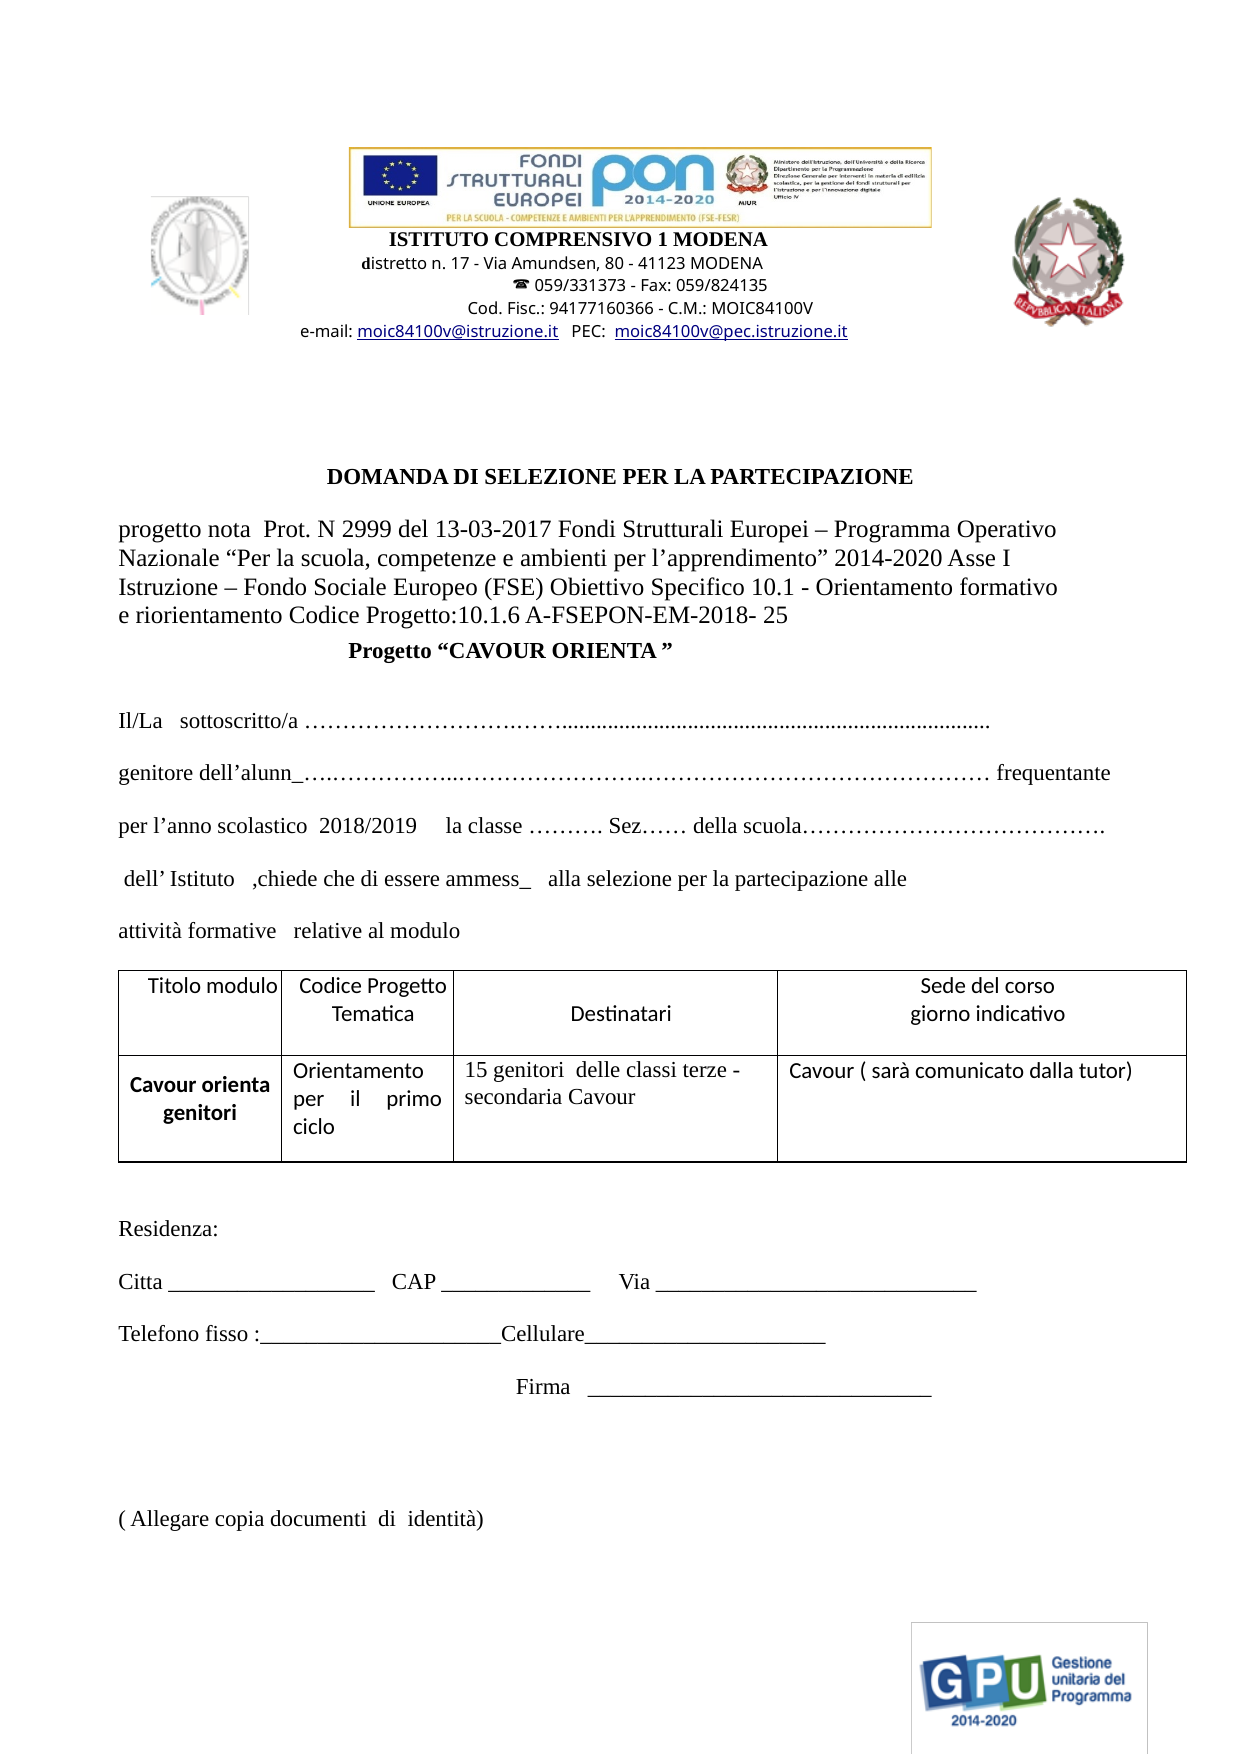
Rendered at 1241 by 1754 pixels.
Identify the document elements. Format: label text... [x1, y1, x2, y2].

table_cell 15 genitori delle classi terze - secondaria Cavour [454, 1056, 777, 1161]
text per l’anno scolastico 2018/2019 la classe ………. Sez…… della scuola…………………………………. [118, 812, 1122, 838]
table_cell Cavour ( sarà comunicato dalla tutor) [778, 1056, 1186, 1161]
table_header Codice Progetto Tematica [282, 971, 453, 1055]
table_cell Orientamento per il primo ciclo [282, 1056, 453, 1161]
table_header Destinatari [454, 971, 777, 1055]
table_header Sede del corso giorno indicativo [778, 971, 1186, 1055]
table_cell Cavour orienta genitori [119, 1056, 281, 1161]
text Telefono fisso :_____________________Cellulare_____________________ [118, 1321, 1122, 1347]
text Nazionale “Per la scuola, competenze e ambienti per l’apprendimento” 2014-2020 Asse I Istruzione – Fondo Sociale Europeo (FSE) Obiettivo Specifico 10.1 - Orientamento formativo [118, 543, 1122, 600]
table_header Titolo modulo [119, 971, 281, 1055]
text DOMANDA DI SELEZIONE PER LA PARTECIPAZIONE [118, 463, 1122, 489]
text e riorientamento Codice Progetto:10.1.6 A-FSEPON-EM-2018- 25 [118, 600, 1122, 629]
text Progetto “CAVOUR ORIENTA ” [245, 637, 995, 664]
table_header [113, 148, 289, 366]
text dell’ Istituto ,chiede che di essere ammess_ alla selezione per la partecipazione alle [118, 865, 1122, 891]
text attività formative relative al modulo [118, 918, 1122, 944]
text Citta __________________ CAP _____________ Via ____________________________ [118, 1268, 1122, 1294]
text Residenza: [118, 1215, 1122, 1241]
table_header ISTITUTO COMPRENSIVO 1 MODENA distretto n. 17 - Via Amundsen, 80 - 41123 MODENA  059/331373 - Fax: 059/824135 Cod. Fisc.: 94177160366 - C.M.: MOIC84100V e-mail: moic84100v@istruzione.it PEC: moic84100v@pec.istruzione.it [289, 148, 992, 366]
text Il/La sottoscritto/a ……………………….……........................................................................... [118, 707, 1122, 733]
table_header [992, 148, 1144, 366]
text genitore dell’alunn_….……………..…………………….……………………………………… frequentante [118, 759, 1122, 786]
text ( Allegare copia documenti di identità) [118, 1505, 1197, 1531]
text progetto nota Prot. N 2999 del 13-03-2017 Fondi Strutturali Europei – Programma Operativo [118, 514, 1122, 543]
text Firma ______________________________ [156, 1373, 1197, 1399]
